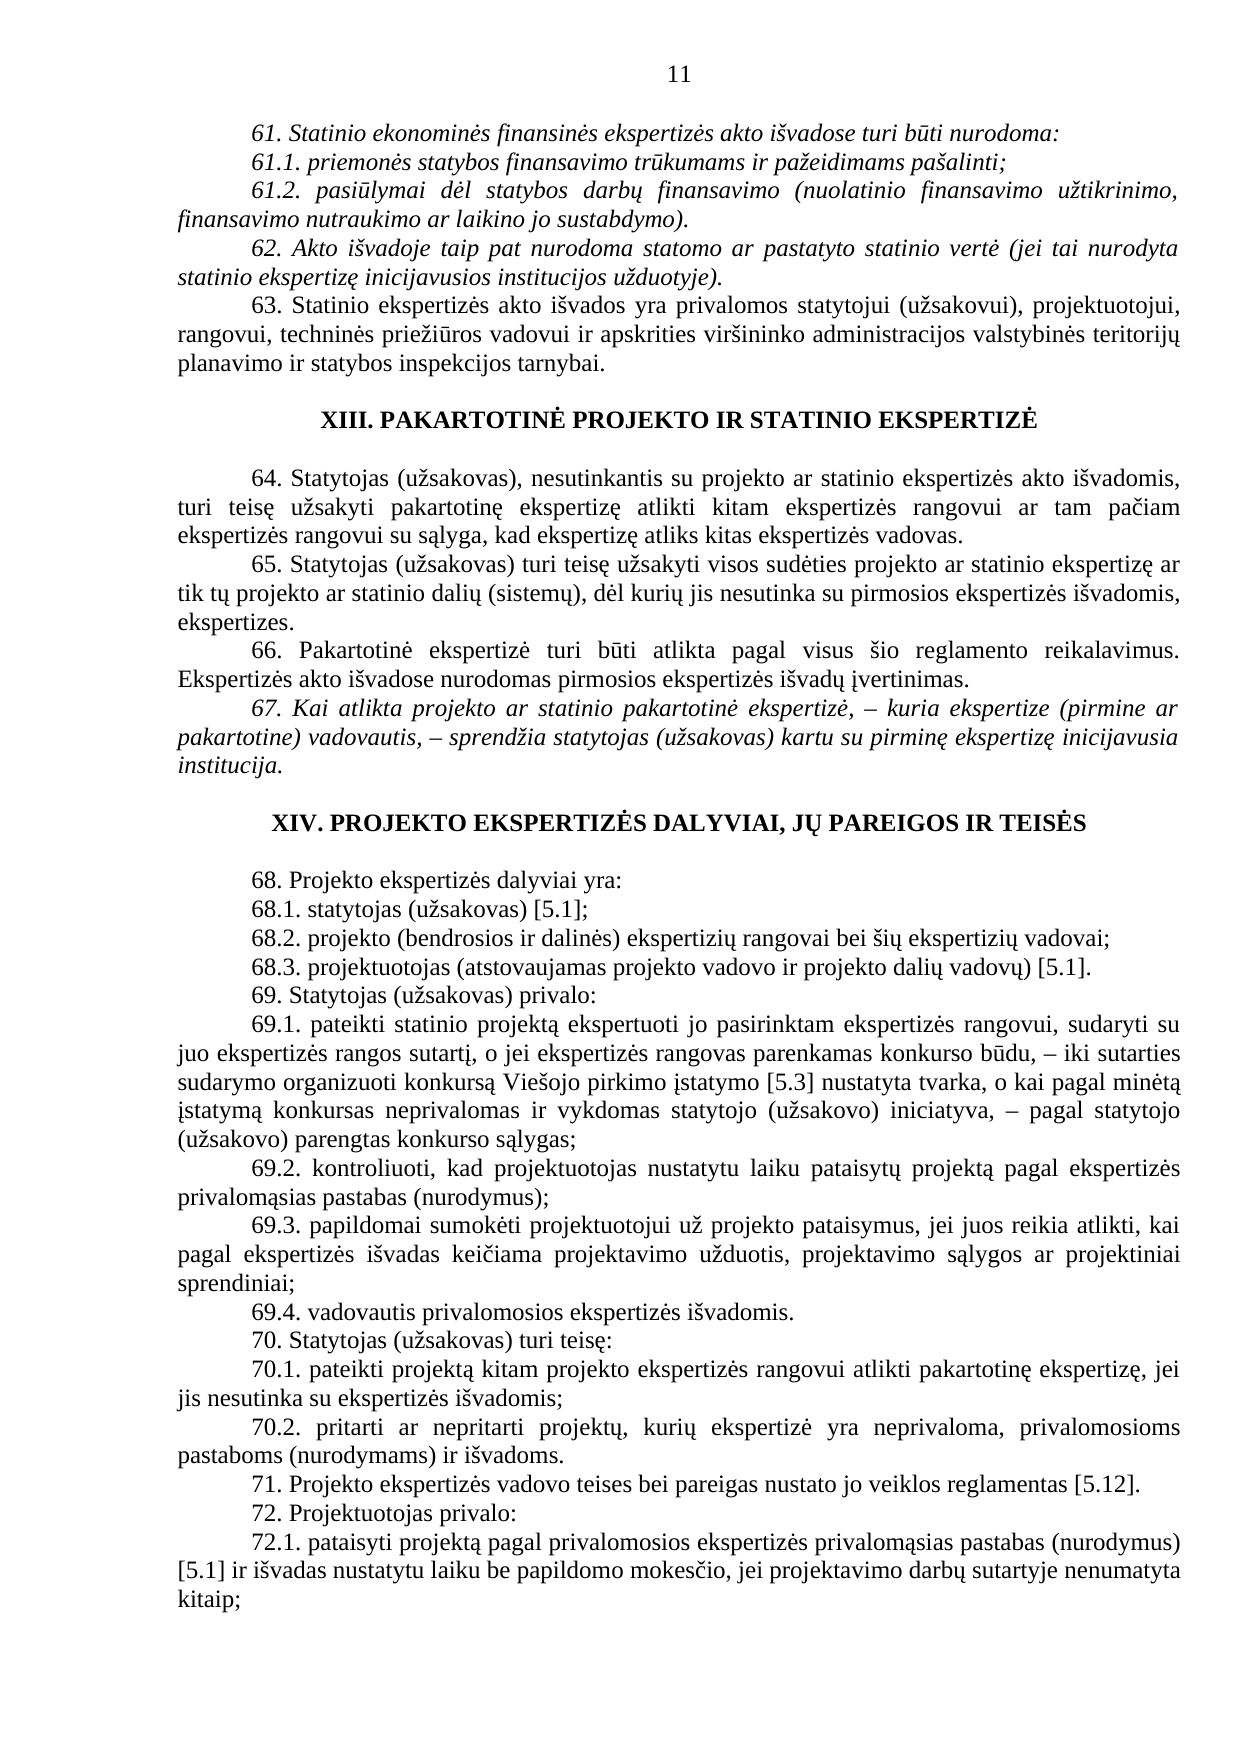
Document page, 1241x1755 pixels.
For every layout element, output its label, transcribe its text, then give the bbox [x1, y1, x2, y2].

text 69.3. papildomai sumokėti projektuotojui už projekto pataisymus, jei juos reikia atlikti, kai pagal ekspertizės išvadas keičiama projektavimo užduotis, projektavimo sąlygos ar projektiniai sprendiniai; [177, 1211, 1181, 1297]
text 61. Statinio ekonominės finansinės ekspertizės akto išvadose turi būti nurodoma: [177, 118, 1181, 147]
text 69.4. vadovautis privalomosios ekspertizės išvadomis. [177, 1297, 1181, 1326]
text 62. Akto išvadoje taip pat nurodoma statomo ar pastatyto statinio vertė (jei tai nurodyta statinio ekspertizę inicijavusios institucijos užduotyje). [177, 233, 1181, 291]
text 71. Projekto ekspertizės vadovo teises bei pareigas nustato jo veiklos reglamentas [5.12]. [177, 1469, 1181, 1498]
text XIII. PAKARTOTINĖ PROJEKTO IR STATINIO EKSPERTIZĖ [177, 406, 1181, 434]
text 70.1. pateikti projektą kitam projekto ekspertizės rangovui atlikti pakartotinę ekspertizę, jei jis nesutinka su ekspertizės išvadomis; [177, 1354, 1181, 1412]
text 70. Statytojas (užsakovas) turi teisę: [177, 1326, 1181, 1354]
text 68.2. projekto (bendrosios ir dalinės) ekspertizių rangovai bei šių ekspertizių vadovai; [177, 923, 1181, 952]
text 69. Statytojas (užsakovas) privalo: [177, 981, 1181, 1009]
text 61.1. priemonės statybos finansavimo trūkumams ir pažeidimams pašalinti; [177, 147, 1181, 176]
text 69.2. kontroliuoti, kad projektuotojas nustatytu laiku pataisytų projektą pagal ekspertizės privalomąsias pastabas (nurodymus); [177, 1153, 1181, 1211]
text 72.1. pataisyti projektą pagal privalomosios ekspertizės privalomąsias pastabas (nurodymus) [5.1] ir išvadas nustatytu laiku be papildomo mokesčio, jei projektavimo darbų sutartyje nenumatyta kitaip; [177, 1527, 1181, 1613]
text 72. Projektuotojas privalo: [177, 1498, 1181, 1527]
text 69.1. pateikti statinio projektą ekspertuoti jo pasirinktam ekspertizės rangovui, sudaryti su juo ekspertizės rangos sutartį, o jei ekspertizės rangovas parenkamas konkurso būdu, – iki sutarties sudarymo organizuoti konkursą Viešojo pirkimo įstatymo [5.3] nustatyta tvarka, o kai pagal minėtą įstatymą konkursas neprivalomas ir vykdomas statytojo (užsakovo) iniciatyva, – pagal statytojo (užsakovo) parengtas konkurso sąlygas; [177, 1009, 1181, 1153]
text 66. Pakartotinė ekspertizė turi būti atlikta pagal visus šio reglamento reikalavimus. Ekspertizės akto išvadose nurodomas pirmosios ekspertizės išvadų įvertinimas. [177, 636, 1181, 693]
text 65. Statytojas (užsakovas) turi teisę užsakyti visos sudėties projekto ar statinio ekspertizę ar tik tų projekto ar statinio dalių (sistemų), dėl kurių jis nesutinka su pirmosios ekspertizės išvadomis, ekspertizes. [177, 549, 1181, 636]
text 68.3. projektuotojas (atstovaujamas projekto vadovo ir projekto dalių vadovų) [5.1]. [177, 952, 1181, 981]
text XIV. Projekto ekspertizės dalyviai, jų pareigos ir teisės [177, 808, 1181, 837]
text 67. Kai atlikta projekto ar statinio pakartotinė ekspertizė, – kuria ekspertize (pirmine ar pakartotine) vadovautis, – sprendžia statytojas (užsakovas) kartu su pirminę ekspertizę inicijavusia institucija. [177, 693, 1181, 779]
text 68. Projekto ekspertizės dalyviai yra: [177, 866, 1181, 894]
text 68.1. statytojas (užsakovas) [5.1]; [177, 894, 1181, 923]
text 61.2. pasiūlymai dėl statybos darbų finansavimo (nuolatinio finansavimo užtikrinimo, finansavimo nutraukimo ar laikino jo sustabdymo). [177, 176, 1181, 233]
text 70.2. pritarti ar nepritarti projektų, kurių ekspertizė yra neprivaloma, privalomosioms pastaboms (nurodymams) ir išvadoms. [177, 1412, 1181, 1469]
text 63. Statinio ekspertizės akto išvados yra privalomos statytojui (užsakovui), projektuotojui, rangovui, techninės priežiūros vadovui ir apskrities viršininko administracijos valstybinės teritorijų planavimo ir statybos inspekcijos tarnybai. [177, 291, 1181, 377]
text 64. Statytojas (užsakovas), nesutinkantis su projekto ar statinio ekspertizės akto išvadomis, turi teisę užsakyti pakartotinę ekspertizę atlikti kitam ekspertizės rangovui ar tam pačiam ekspertizės rangovui su sąlyga, kad ekspertizę atliks kitas ekspertizės vadovas. [177, 463, 1181, 549]
